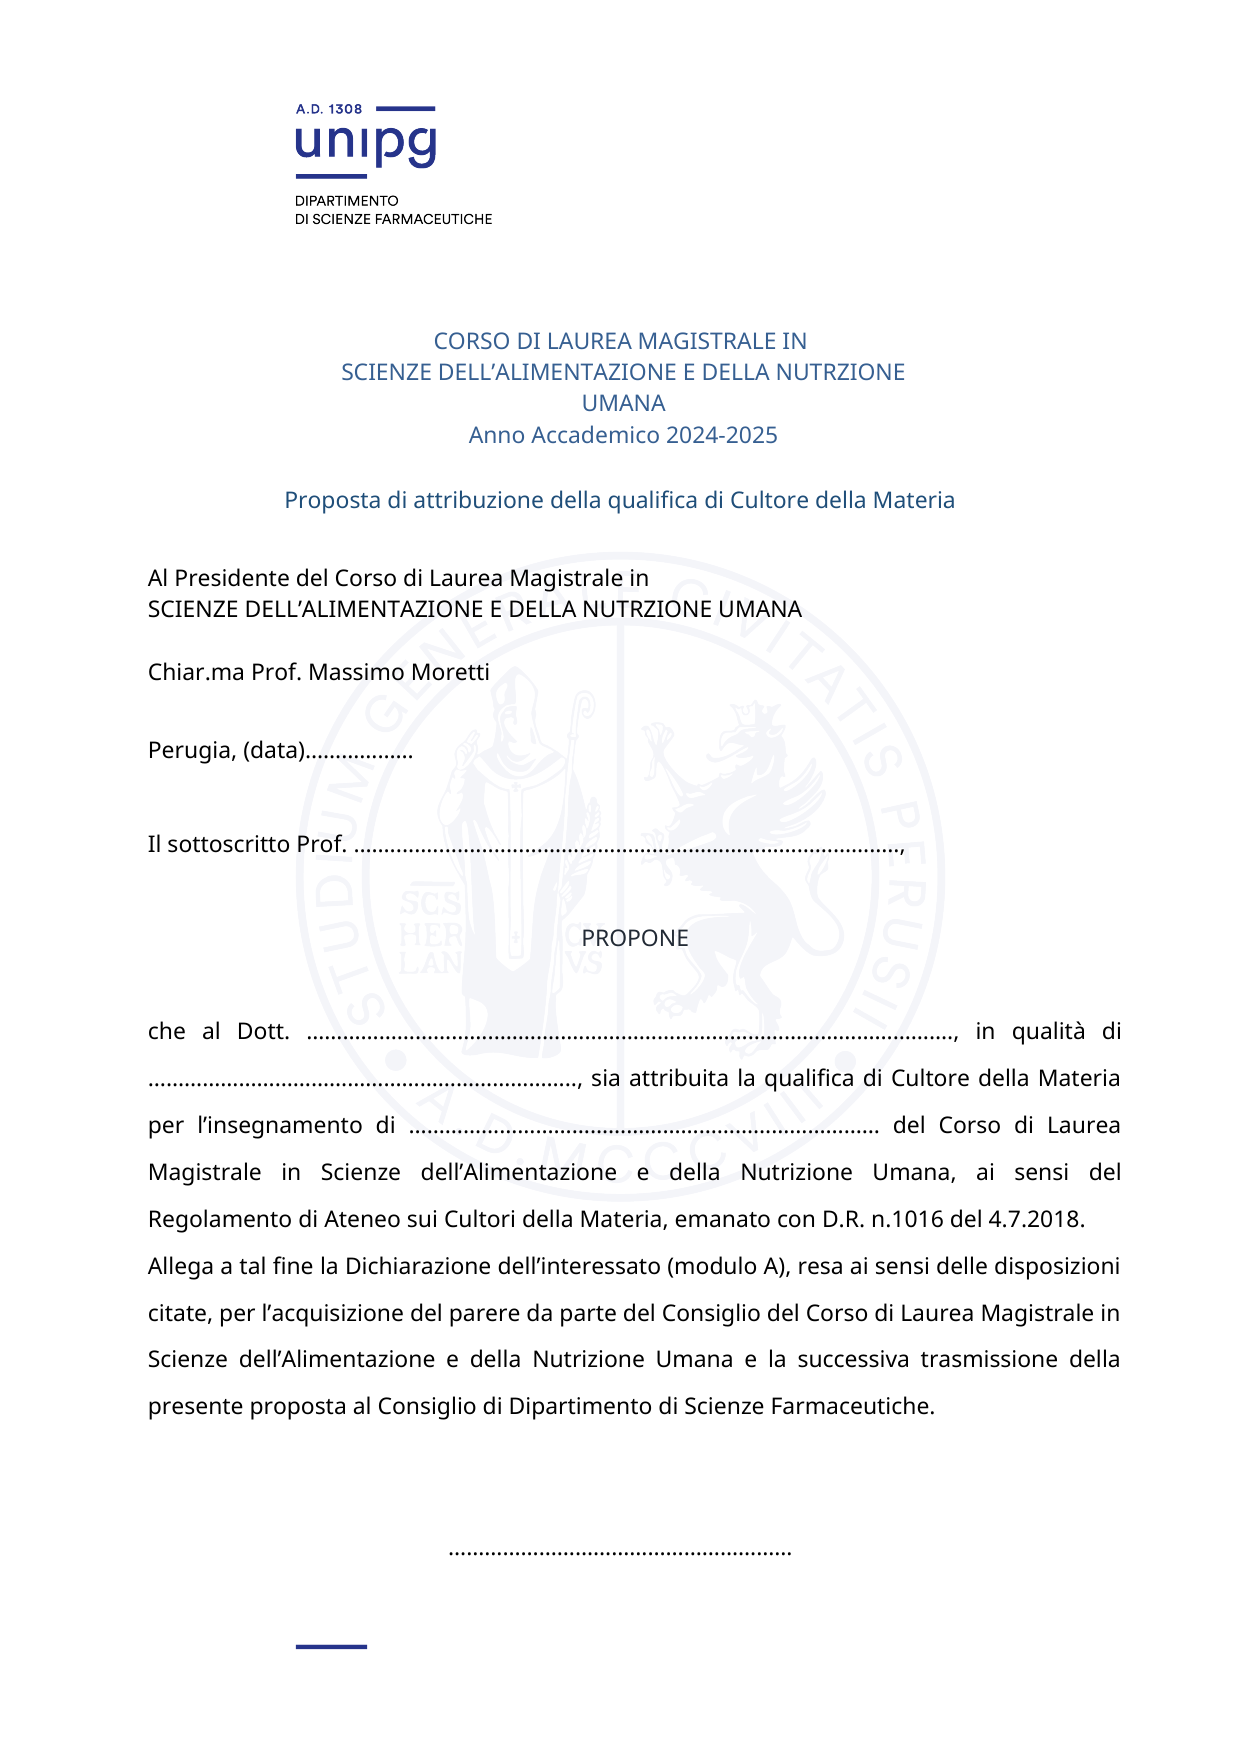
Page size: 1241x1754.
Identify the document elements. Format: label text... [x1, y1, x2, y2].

text SCIENZE DELL’ALIMENTAZIONE E DELLA NUTRZIONE UMANA [780, 593, 1122, 624]
table_header CORSO DI LAUREA MAGISTRALE IN SCIENZE DELL’ALIMENTAZIONE E DELLA NUTRZIONE UMANA Anno Accademico 2024-2025 [322, 325, 925, 484]
text PROPONE [836, 921, 868, 953]
text Il sottoscritto Prof. .……...…..................………………………………………………….., [370, 828, 450, 859]
text Al Presidente del Corso di Laurea Magistrale in [480, 562, 761, 593]
text Il sottoscritto Prof. .……...…..................………………………………………………….., [304, 828, 366, 859]
text Chiar.ma Prof. Massimo Moretti [456, 656, 617, 687]
table_header [925, 325, 1122, 484]
text ………………………………………………… [118, 1531, 1122, 1562]
text Perugia, (data)……………… [664, 734, 753, 765]
table_header [118, 325, 322, 484]
text PROPONE [868, 921, 934, 953]
text Perugia, (data)……………… [782, 734, 845, 765]
text Perugia, (data)……………… [913, 734, 1122, 765]
text Perugia, (data)……………… [396, 734, 469, 765]
text Perugia, (data)……………… [539, 734, 569, 758]
text SCIENZE DELL’ALIMENTAZIONE E DELLA NUTRZIONE UMANA [519, 593, 725, 624]
text Chiar.ma Prof. Massimo Moretti [148, 656, 382, 687]
text Perugia, (data)……………… [148, 734, 328, 765]
text PROPONE [148, 921, 305, 953]
text Chiar.ma Prof. Massimo Moretti [624, 656, 785, 687]
text SCIENZE DELL’ALIMENTAZIONE E DELLA NUTRZIONE UMANA [719, 593, 783, 624]
text Il sottoscritto Prof. .……...…..................………………………………………………….., [148, 828, 299, 859]
text PROPONE [624, 921, 684, 953]
text SCIENZE DELL’ALIMENTAZIONE E DELLA NUTRZIONE UMANA [459, 593, 506, 624]
text PROPONE [744, 922, 757, 953]
text Allega a tal fine la Dichiarazione dell’interessato (modulo A), resa ai sensi delle disposizioni citate, per l’acquisizione del parere da parte del Consiglio del Corso di Laurea Magistrale in Scienze dell’Alimentazione e della Nutrizione Umana e la successiva trasmissione della presente proposta al Consiglio di Dipartimento di Scienze Farmaceutiche. [148, 1249, 1122, 1421]
text Proposta di attribuzione della qualifica di Cultore della Materia [118, 484, 1122, 515]
text che al Dott. …………………………..………..………………………………………………………., in qualità di …………………………………………………………….., sia attribuita la qualifica di Cultore della Materia per l’insegnamento di …………………………………………………………………… del Corso di Laurea Magistrale in Scienze dell’Alimentazione e della Nutrizione Umana, ai sensi del Regolamento di Ateneo sui Cultori della Materia, emanato con D.R. n.1016 del 4.7.2018. [148, 1015, 1122, 1234]
text PROPONE [551, 921, 558, 953]
text PROPONE [786, 938, 808, 953]
text Il sottoscritto Prof. .……...…..................………………………………………………….., [875, 828, 937, 859]
text PROPONE [562, 921, 617, 953]
text PROPONE [307, 921, 373, 953]
text Al Presidente del Corso di Laurea Magistrale in [148, 562, 537, 593]
text Perugia, (data)……………… [324, 734, 404, 765]
text Il sottoscritto Prof. .……...…..................………………………………………………….., [942, 828, 1122, 859]
text SCIENZE DELL’ALIMENTAZIONE E DELLA NUTRZIONE UMANA [761, 604, 812, 624]
text PROPONE [523, 921, 533, 953]
text Perugia, (data)……………… [624, 734, 653, 765]
text PROPONE [373, 921, 466, 953]
text Perugia, (data)……………… [837, 734, 917, 765]
text PROPONE [796, 921, 839, 951]
text Chiar.ma Prof. Massimo Moretti [860, 656, 1122, 687]
text PROPONE [495, 921, 509, 953]
text PROPONE [936, 921, 1122, 953]
text Il sottoscritto Prof. .……...…..................………………………………………………….., [753, 828, 871, 859]
text Al Presidente del Corso di Laurea Magistrale in [704, 562, 1122, 593]
text Chiar.ma Prof. Massimo Moretti [757, 656, 874, 687]
text PROPONE [510, 921, 521, 953]
text PROPONE [680, 921, 697, 930]
text SCIENZE DELL’ALIMENTAZIONE E DELLA NUTRZIONE UMANA [148, 593, 461, 624]
text Perugia, (data)……………… [507, 734, 554, 765]
text Perugia, (data)……………… [573, 734, 617, 765]
text Chiar.ma Prof. Massimo Moretti [367, 656, 484, 687]
